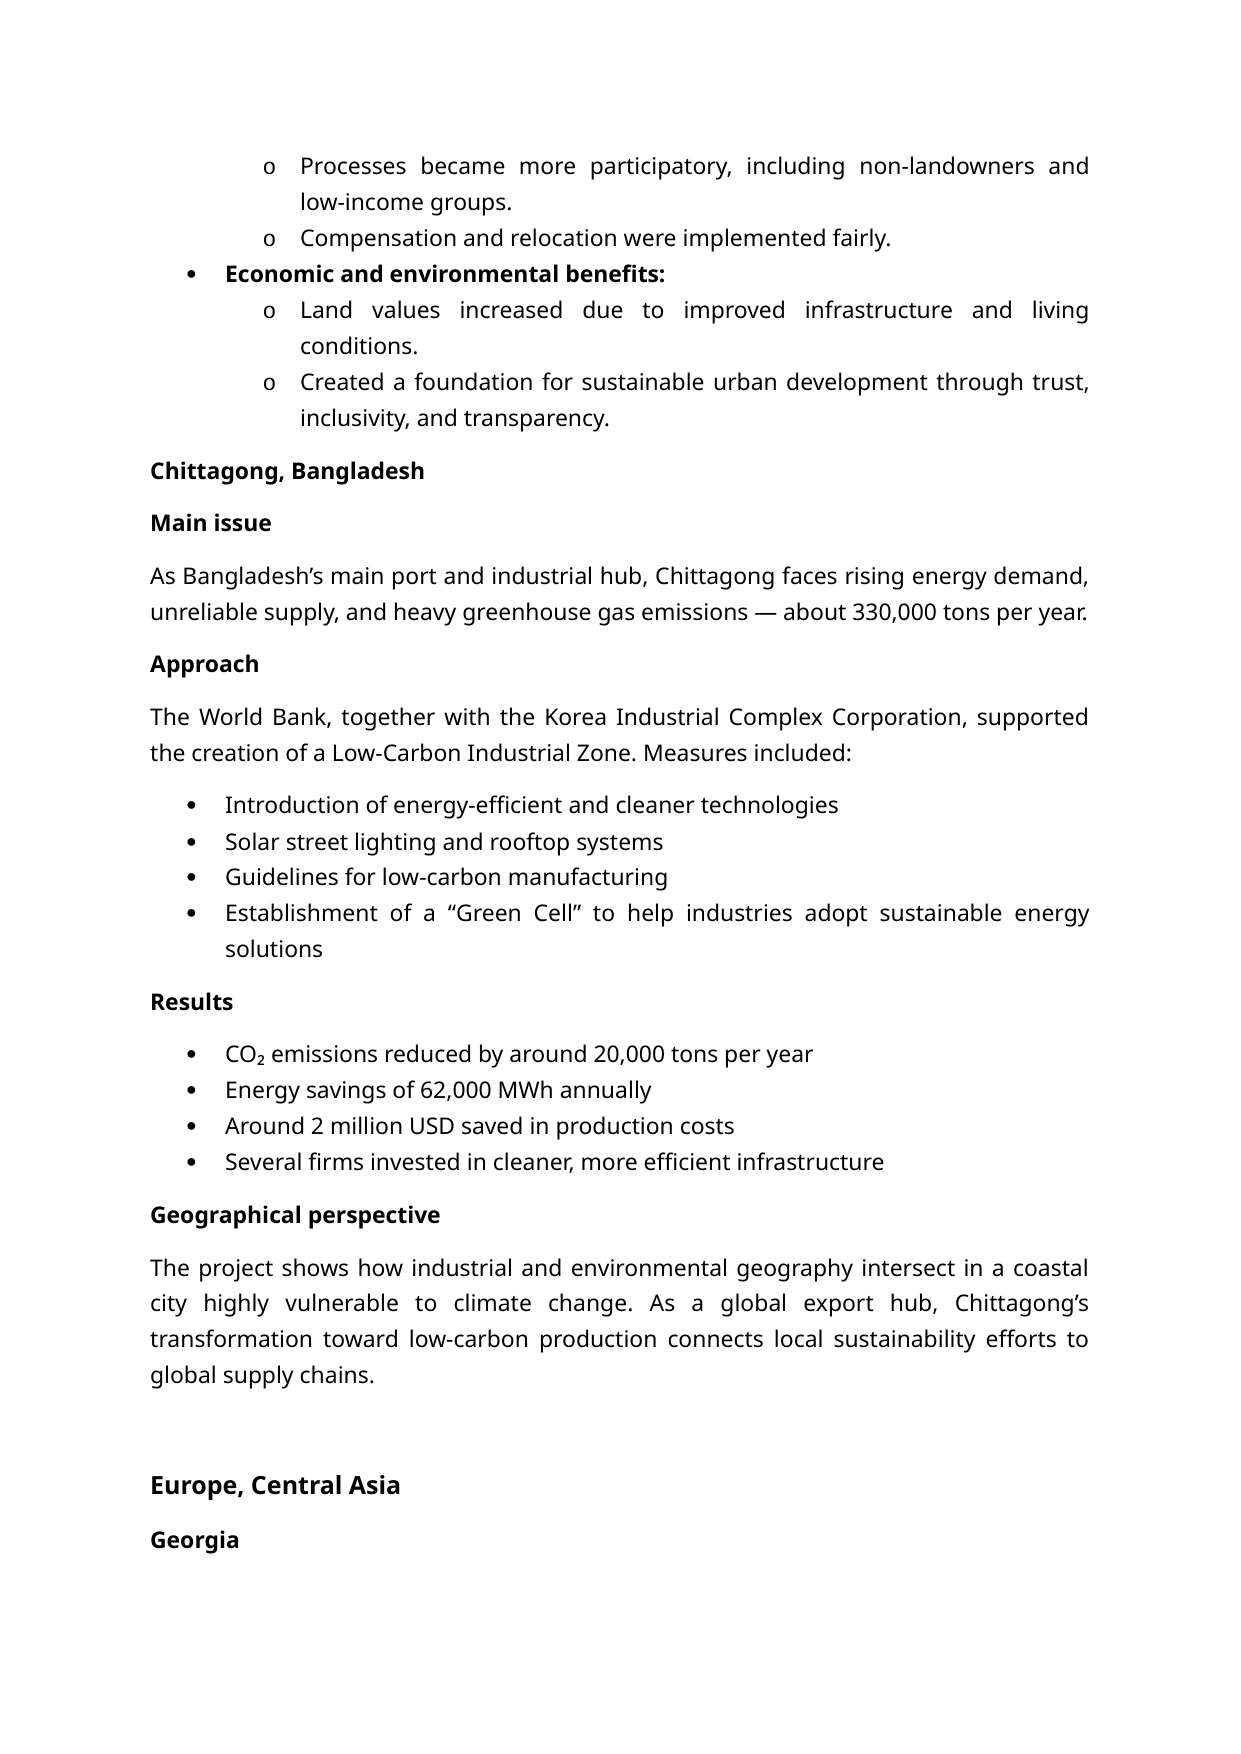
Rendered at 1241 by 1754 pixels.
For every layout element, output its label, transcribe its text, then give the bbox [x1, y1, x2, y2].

text The World Bank, together with the Korea Industrial Complex Corporation, supported the creation of a Low-Carbon Industrial Zone. Measures included: [150, 701, 1090, 768]
text The project shows how industrial and environmental geography intersect in a coastal city highly vulnerable to climate change. As a global export hub, Chittagong’s transformation toward low-carbon production connects local sustainability efforts to global supply chains. [150, 1251, 1090, 1391]
text Chittagong, Bangladesh [150, 454, 1090, 486]
list Around 2 million USD saved in production costs [187, 1110, 1090, 1142]
text Main issue [150, 507, 1090, 538]
text Georgia [150, 1523, 1090, 1555]
list CO₂ emissions reduced by around 20,000 tons per year [187, 1038, 1090, 1070]
list Energy savings of 62,000 MWh annually [187, 1074, 1090, 1106]
list Land values increased due to improved infrastructure and living conditions. [262, 294, 1090, 361]
list Processes became more participatory, including non-landowners and low-income groups. [262, 150, 1090, 217]
list Economic and environmental benefits: [187, 258, 1090, 289]
text As Bangladesh’s main port and industrial hub, Chittagong faces rising energy demand, unreliable supply, and heavy greenhouse gas emissions — about 330,000 tons per year. [150, 560, 1090, 627]
text Geographical perspective [150, 1199, 1090, 1230]
list Guidelines for low-carbon manufacturing [187, 861, 1090, 893]
list Created a foundation for sustainable urban development through trust, inclusivity, and transparency. [262, 366, 1090, 433]
list Introduction of energy-efficient and cleaner technologies [187, 789, 1090, 821]
text Results [150, 986, 1090, 1017]
list Establishment of a “Green Cell” to help industries adopt sustainable energy solutions [187, 897, 1090, 964]
list Solar street lighting and rooftop systems [187, 825, 1090, 857]
list Several firms invested in cleaner, more efficient infrastructure [187, 1146, 1090, 1177]
list Compensation and relocation were implemented fairly. [262, 222, 1090, 253]
text Europe, Central Asia [150, 1468, 1090, 1502]
text Approach [150, 648, 1090, 679]
